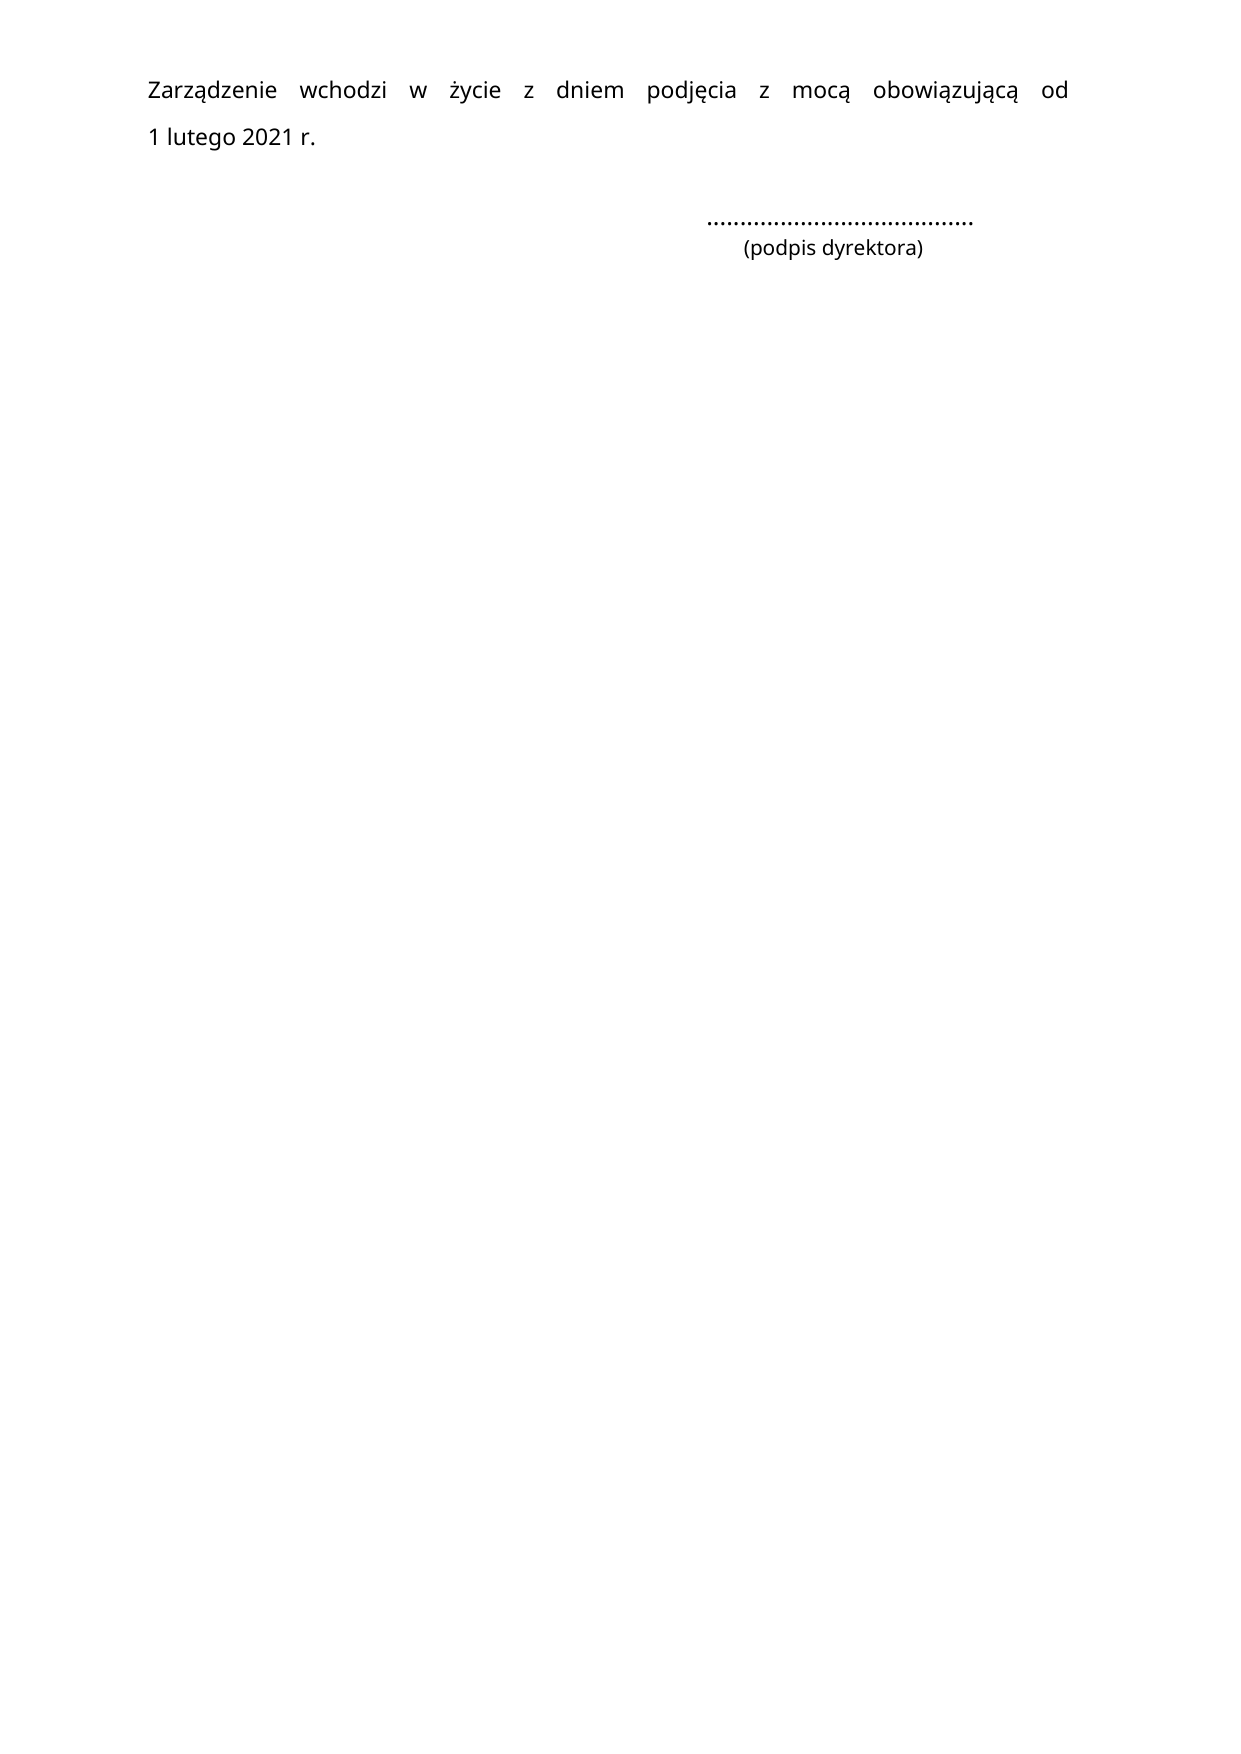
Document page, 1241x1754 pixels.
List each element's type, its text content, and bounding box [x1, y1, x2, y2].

text ........................................ [148, 199, 1093, 233]
text Zarządzenie wchodzi w życie z dniem podjęcia z mocą obowiązującą od 1 lutego 2021 r. [148, 74, 1093, 152]
text (podpis dyrektora) [148, 233, 1093, 261]
